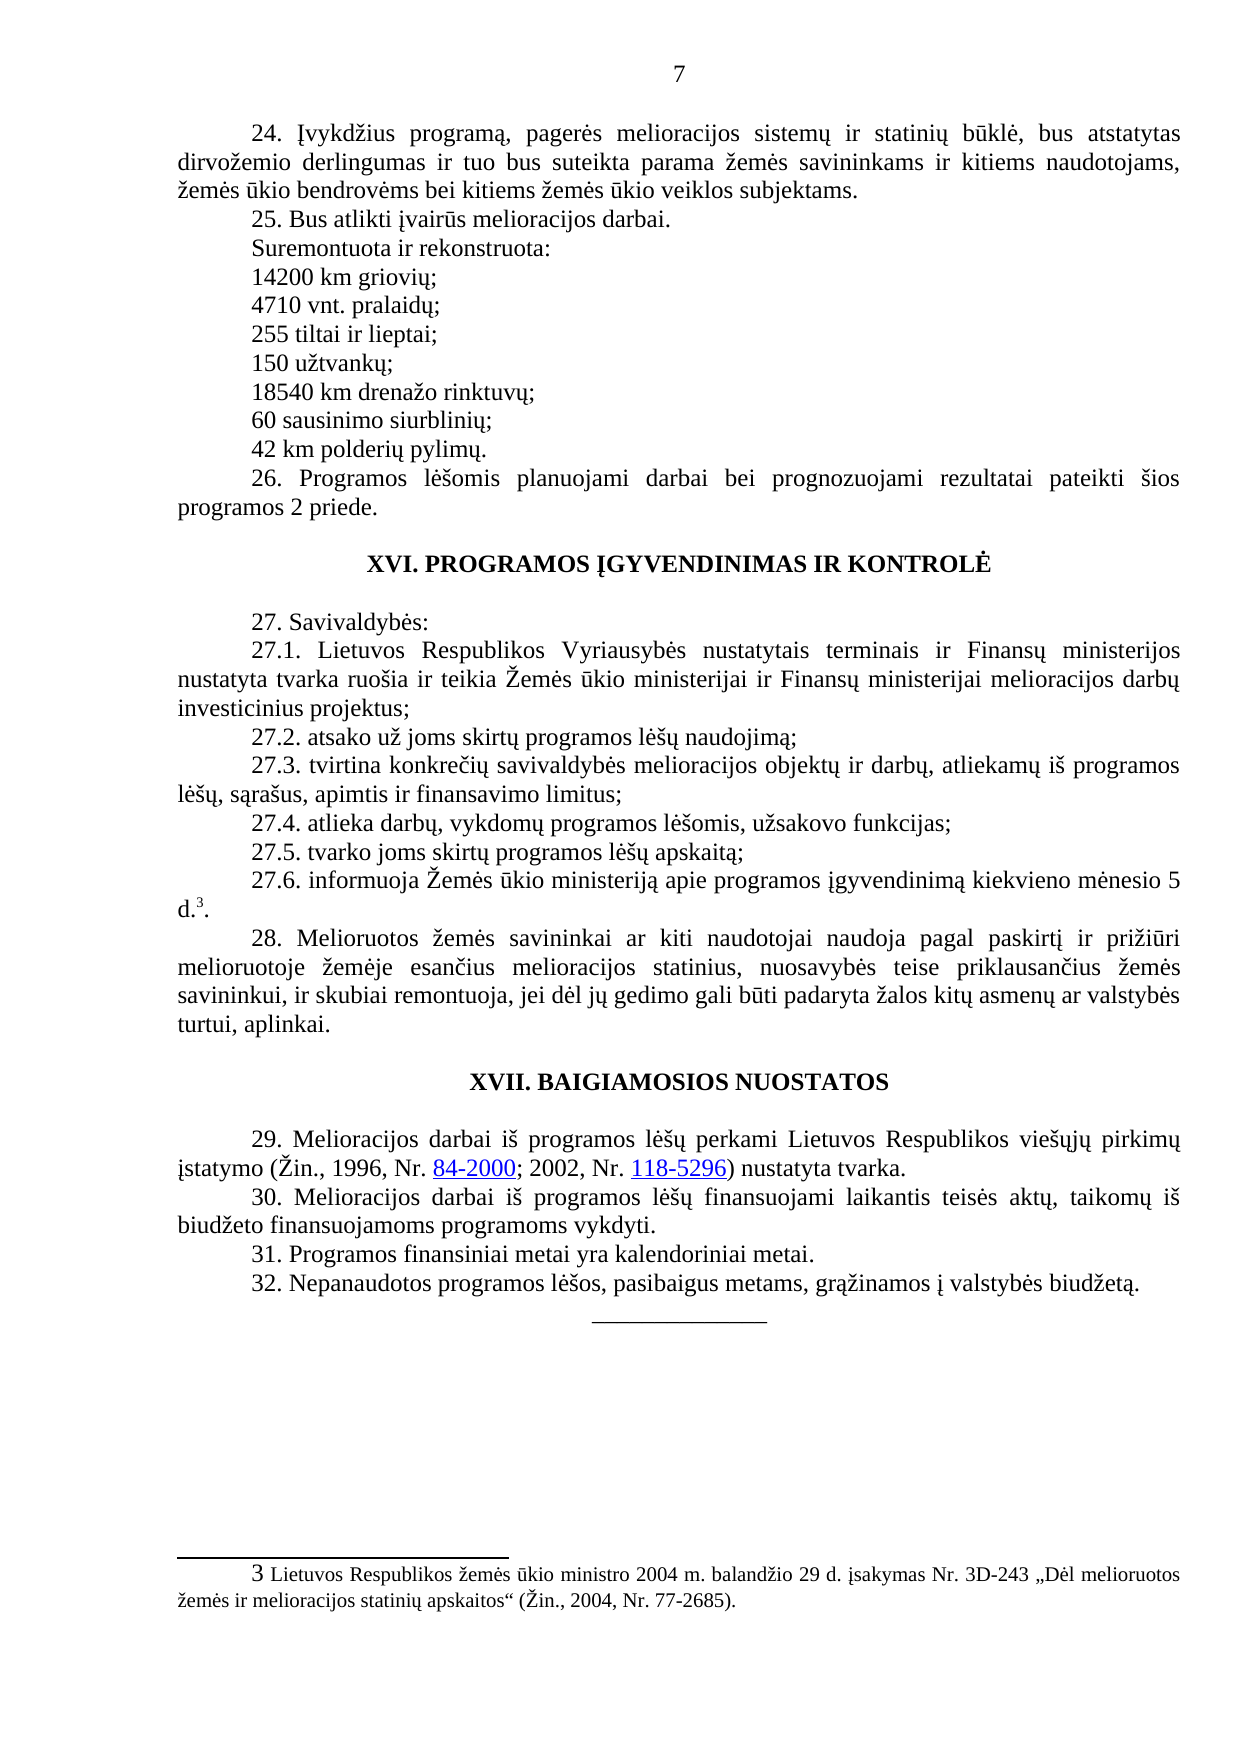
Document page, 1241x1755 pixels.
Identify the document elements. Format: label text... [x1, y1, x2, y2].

text 27. Savivaldybės: [177, 607, 1181, 636]
text 27.6. informuoja Žemės ūkio ministeriją apie programos įgyvendinimą kiekvieno mėnesio 5 d.. [177, 866, 1181, 923]
text 24. Įvykdžius programą, pagerės melioracijos sistemų ir statinių būklė, bus atstatytas dirvožemio derlingumas ir tuo bus suteikta parama žemės savininkams ir kitiems naudotojams, žemės ūkio bendrovėms bei kitiems žemės ūkio veiklos subjektams. [177, 118, 1181, 204]
text 28. Melioruotos žemės savininkai ar kiti naudotojai naudoja pagal paskirtį ir prižiūri melioruotoje žemėje esančius melioracijos statinius, nuosavybės teise priklausančius žemės savininkui, ir skubiai remontuoja, jei dėl jų gedimo gali būti padaryta žalos kitų asmenų ar valstybės turtui, aplinkai. [177, 923, 1181, 1038]
text 26. Programos lėšomis planuojami darbai bei prognozuojami rezultatai pateikti šios programos 2 priede. [177, 463, 1181, 521]
text 27.4. atlieka darbų, vykdomų programos lėšomis, užsakovo funkcijas; [177, 808, 1181, 837]
text Lietuvos Respublikos žemės ūkio ministro 2004 m. balandžio 29 d. įsakymas Nr. 3D-243 „Dėl melioruotos žemės ir melioracijos statinių apskaitos“ (Žin., 2004, Nr. 77-2685). [177, 1558, 1181, 1612]
text 25. Bus atlikti įvairūs melioracijos darbai. [177, 204, 1181, 233]
text 31. Programos finansiniai metai yra kalendoriniai metai. [177, 1239, 1181, 1268]
text 27.3. tvirtina konkrečių savivaldybės melioracijos objektų ir darbų, atliekamų iš programos lėšų, sąrašus, apimtis ir finansavimo limitus; [177, 751, 1181, 808]
text 150 užtvankų; [177, 348, 1181, 377]
text XVII. BAIGIAMOSIOS NUOSTATOS [177, 1067, 1181, 1096]
text 32. Nepanaudotos programos lėšos, pasibaigus metams, grąžinamos į valstybės biudžetą. [177, 1268, 1181, 1297]
text 29. Melioracijos darbai iš programos lėšų perkami Lietuvos Respublikos viešųjų pirkimų įstatymo (Žin., 1996, Nr. 84-2000; 2002, Nr. 118-5296) nustatyta tvarka. [177, 1124, 1181, 1182]
text XVI. PROGRAMOS ĮGYVENDINIMAS IR KONTROLĖ [177, 549, 1181, 578]
text 255 tiltai ir lieptai; [177, 319, 1181, 348]
text 27.1. Lietuvos Respublikos Vyriausybės nustatytais terminais ir Finansų ministerijos nustatyta tvarka ruošia ir teikia Žemės ūkio ministerijai ir Finansų ministerijai melioracijos darbų investicinius projektus; [177, 636, 1181, 722]
text 60 sausinimo siurblinių; [177, 406, 1181, 434]
text ______________ [177, 1297, 1181, 1326]
text 14200 km griovių; [177, 262, 1181, 291]
text 27.5. tvarko joms skirtų programos lėšų apskaitą; [177, 837, 1181, 866]
text 18540 km drenažo rinktuvų; [177, 377, 1181, 406]
text 27.2. atsako už joms skirtų programos lėšų naudojimą; [177, 722, 1181, 751]
text Suremontuota ir rekonstruota: [177, 233, 1181, 262]
text 30. Melioracijos darbai iš programos lėšų finansuojami laikantis teisės aktų, taikomų iš biudžeto finansuojamoms programoms vykdyti. [177, 1182, 1181, 1239]
text 42 km polderių pylimų. [177, 434, 1181, 463]
text 4710 vnt. pralaidų; [177, 291, 1181, 319]
